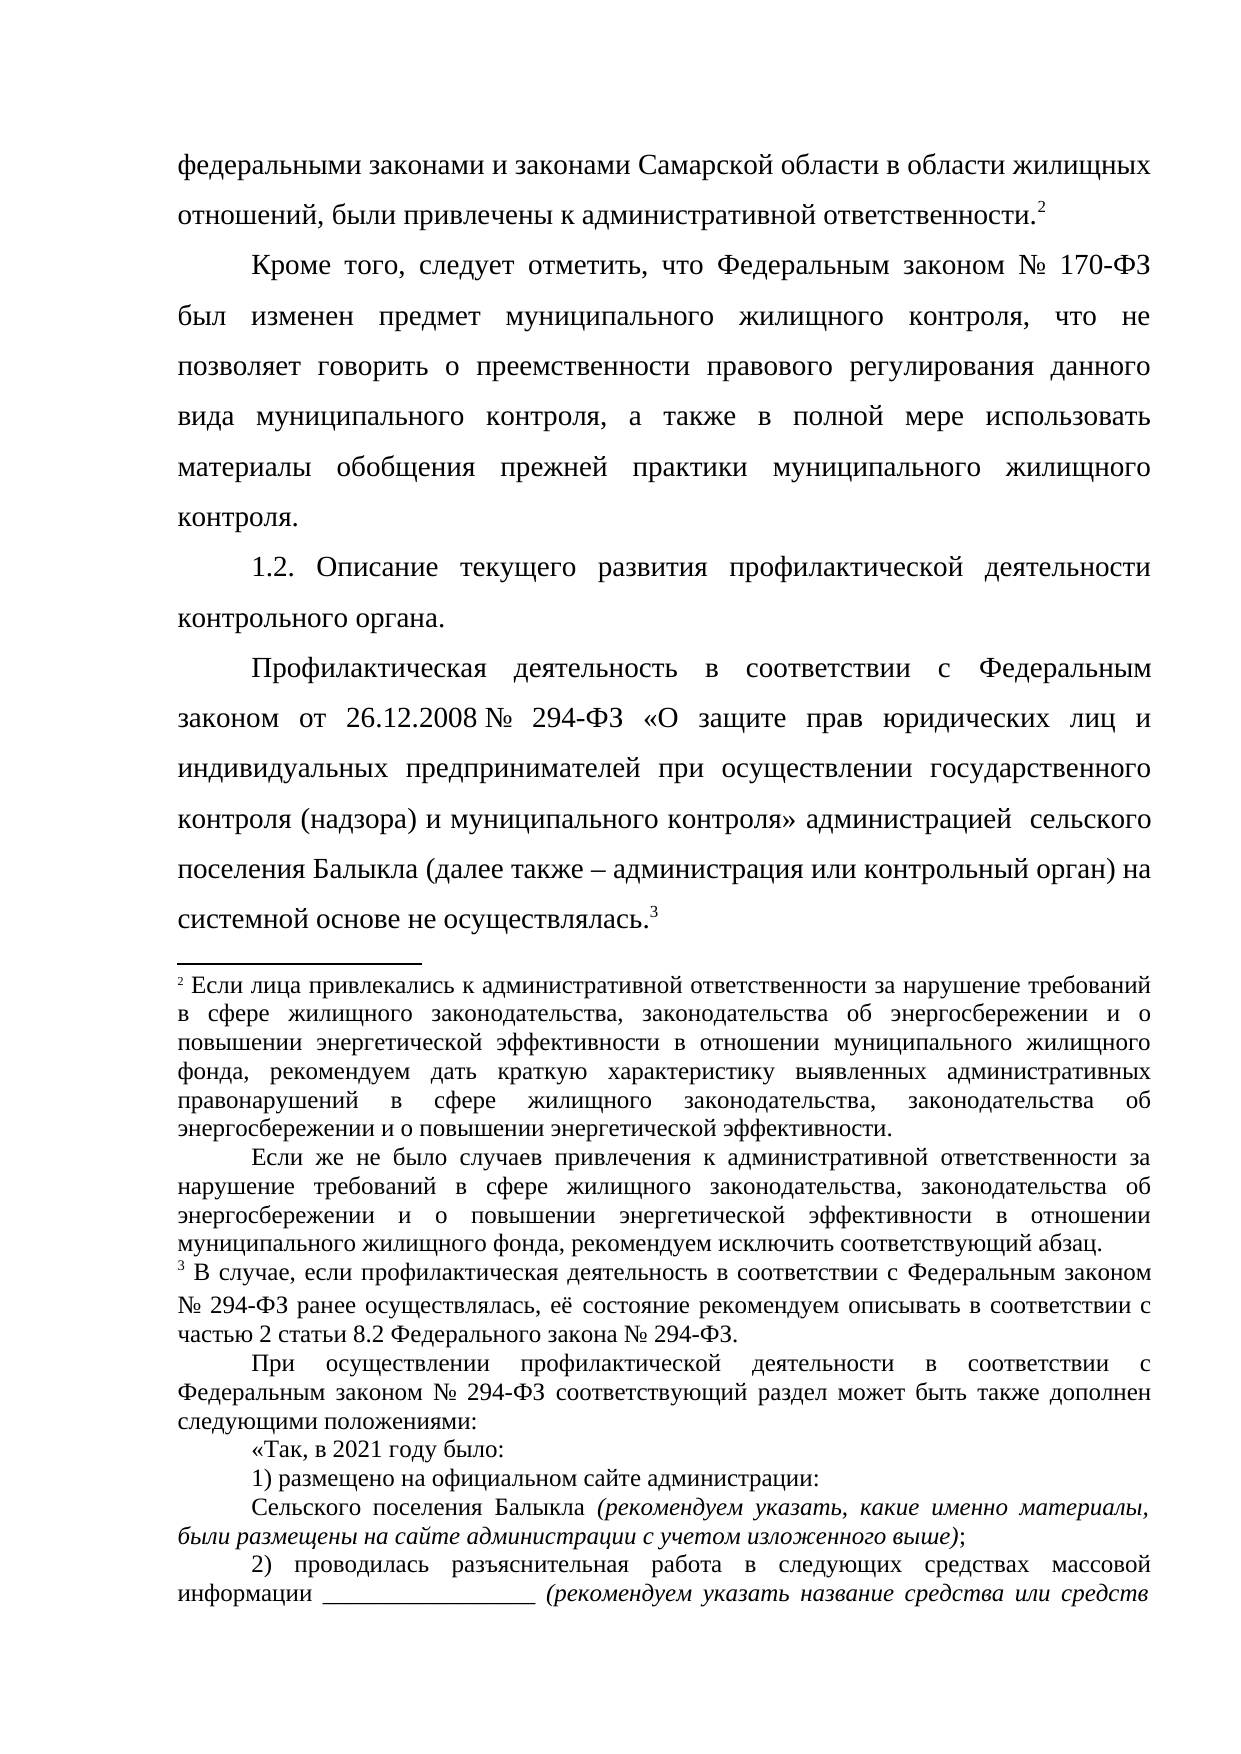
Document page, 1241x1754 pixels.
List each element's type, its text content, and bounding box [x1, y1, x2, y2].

text 1) размещено на официальном сайте администрации: [177, 1463, 1152, 1492]
text При осуществлении профилактической деятельности в соответствии с Федеральным законом № 294-ФЗ соответствующий раздел может быть также дополнен следующими положениями: [177, 1348, 1152, 1434]
text 2) проводилась разъяснительная работа в следующих средствах массовой информации _________________ (рекомендуем указать название средства или средств [177, 1549, 1152, 1607]
text Если же не было случаев привлечения к административной ответственности за нарушение требований в сфере жилищного законодательства, законодательства об энергосбережении и о повышении энергетической эффективности в отношении муниципального жилищного фонда, рекомендуем исключить соответствующий абзац. [177, 1142, 1152, 1257]
text Сельского поселения Балыкла (рекомендуем указать, какие именно материалы, были размещены на сайте администрации с учетом изложенного выше); [177, 1492, 1152, 1549]
text Профилактическая деятельность в соответствии с Федеральным законом от 26.12.2008 № 294-ФЗ «О защите прав юридических лиц и индивидуальных предпринимателей при осуществлении государственного контроля (надзора) и муниципального контроля» администрацией сельского поселения Балыкла (далее также – администрация или контрольный орган) на системной основе не осуществлялась. [177, 650, 1152, 935]
text Кроме того, следует отметить, что Федеральным законом № 170-ФЗ был изменен предмет муниципального жилищного контроля, что не позволяет говорить о преемственности правового регулирования данного вида муниципального контроля, а также в полной мере использовать материалы обобщения прежней практики муниципального жилищного контроля. [177, 247, 1152, 533]
text В случае, если профилактическая деятельность в соответствии с Федеральным законом № 294-ФЗ ранее осуществлялась, её состояние рекомендуем описывать в соответствии с частью 2 статьи 8.2 Федерального закона № 294-ФЗ. [177, 1257, 1152, 1348]
text федеральными законами и законами Самарской области в области жилищных отношений, были привлечены к административной ответственности. [177, 147, 1152, 231]
text Если лица привлекались к административной ответственности за нарушение требований в сфере жилищного законодательства, законодательства об энергосбережении и о повышении энергетической эффективности в отношении муниципального жилищного фонда, рекомендуем дать краткую характеристику выявленных административных правонарушений в сфере жилищного законодательства, законодательства об энергосбережении и о повышении энергетической эффективности. [177, 970, 1152, 1142]
text «Так, в 2021 году было: [177, 1434, 1152, 1463]
text 1.2. Описание текущего развития профилактической деятельности контрольного органа. [177, 549, 1152, 633]
